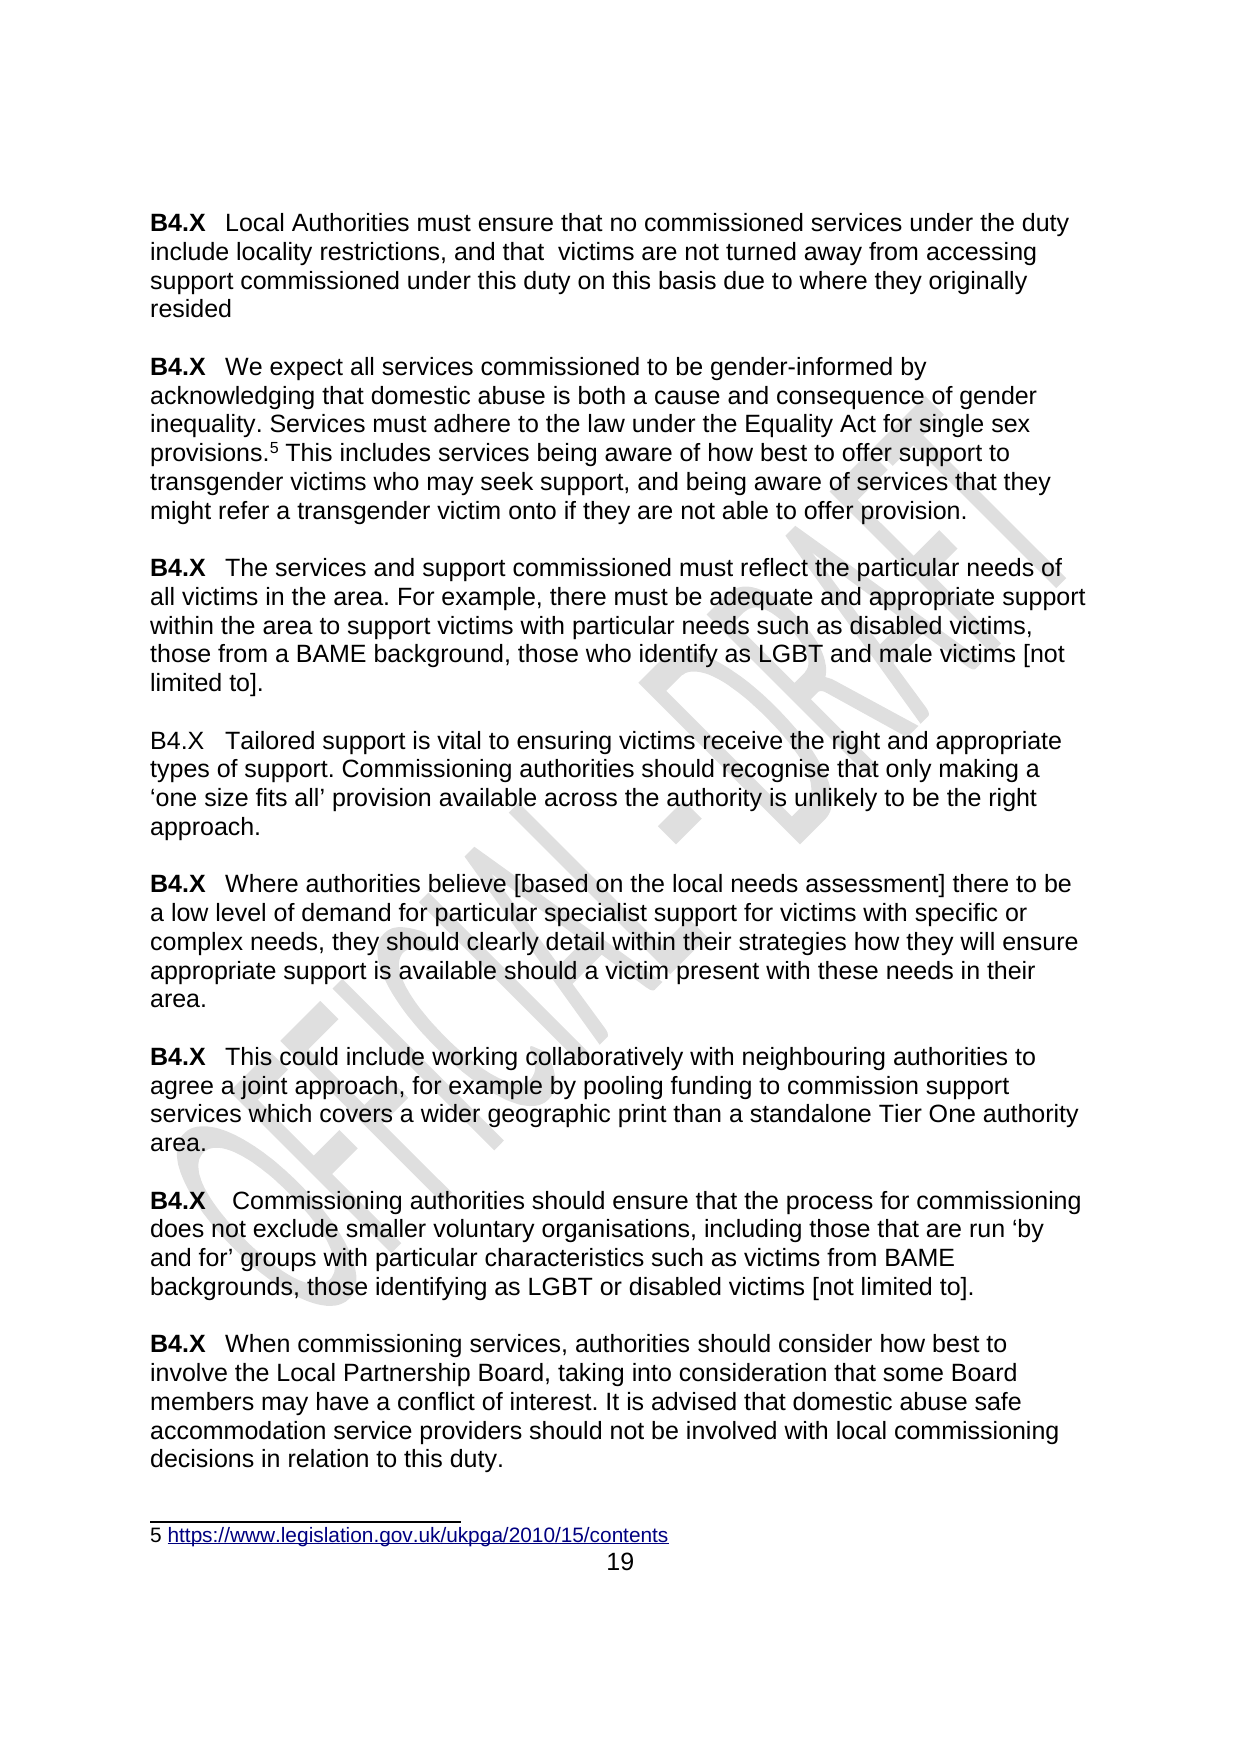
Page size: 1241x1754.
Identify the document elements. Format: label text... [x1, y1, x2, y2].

text B4.X Where authorities believe [based on the local needs assessment] there to be a low level of demand for particular specialist support for victims with specific or complex needs, they should clearly detail within their strategies how they will ensure appropriate support is available should a victim present with these needs in their area. [507, 869, 1090, 1013]
text B4.X Commissioning authorities should ensure that the process for commissioning does not exclude smaller voluntary organisations, including those that are run ‘by and for’ groups with particular characteristics such as victims from BAME backgrounds, those identifying as LGBT or disabled victims [not limited to]. [303, 1186, 1090, 1301]
text B4.X This could include working collaboratively with neighbouring authorities to agree a joint approach, for example by pooling funding to commission support services which covers a wider geographic print than a standalone Tier One authority area. [150, 1042, 395, 1157]
text B4.X The services and support commissioned must reflect the particular needs of all victims in the area. For example, there must be adequate and appropriate support within the area to support victims with particular needs such as disabled victims, those from a BAME background, those who identify as LGBT and male victims [not limited to]. [835, 553, 987, 660]
text B4.X We expect all services commissioned to be gender-informed by acknowledging that domestic abuse is both a cause and consequence of gender inequality. Services must adhere to the law under the Equality Act for single sex provisions. This includes services being aware of how best to offer support to transgender victims who may seek support, and being aware of services that they might refer a transgender victim onto if they are not able to offer provision. [150, 352, 1090, 524]
text B4.X Commissioning authorities should ensure that the process for commissioning does not exclude smaller voluntary organisations, including those that are run ‘by and for’ groups with particular characteristics such as victims from BAME backgrounds, those identifying as LGBT or disabled victims [not limited to]. [205, 1186, 334, 1284]
text B4.X When commissioning services, authorities should consider how best to involve the Local Partnership Board, taking into consideration that some Board members may have a conflict of interest. It is advised that domestic abuse safe accommodation service providers should not be involved with local commissioning decisions in relation to this duty. [150, 1329, 1090, 1473]
text B4.X Tailored support is vital to ensuring victims receive the right and appropriate types of support. Commissioning authorities should recognise that only making a ‘one size fits all’ provision available across the authority is unlikely to be the right approach. [703, 726, 811, 815]
text B4.X The services and support commissioned must reflect the particular needs of all victims in the area. For example, there must be adequate and appropriate support within the area to support victims with particular needs such as disabled victims, those from a BAME background, those who identify as LGBT and male victims [not limited to]. [150, 553, 900, 697]
text B4.X Where authorities believe [based on the local needs assessment] there to be a low level of demand for particular specialist support for victims with specific or complex needs, they should clearly detail within their strategies how they will ensure appropriate support is available should a victim present with these needs in their area. [150, 869, 576, 1013]
text https://www.legislation.gov.uk/ukpga/2010/15/contents [150, 1522, 1090, 1546]
text B4.X Local Authorities must ensure that no commissioned services under the duty include locality restrictions, and that victims are not turned away from accessing support commissioned under this duty on this basis due to where they originally resided [150, 208, 1090, 323]
text B4.X This could include working collaboratively with neighbouring authorities to agree a joint approach, for example by pooling funding to commission support services which covers a wider geographic print than a standalone Tier One authority area. [310, 1042, 1090, 1157]
text B4.X Tailored support is vital to ensuring victims receive the right and appropriate types of support. Commissioning authorities should recognise that only making a ‘one size fits all’ provision available across the authority is unlikely to be the right approach. [150, 726, 795, 841]
text B4.X Commissioning authorities should ensure that the process for commissioning does not exclude smaller voluntary organisations, including those that are run ‘by and for’ groups with particular characteristics such as victims from BAME backgrounds, those identifying as LGBT or disabled victims [not limited to]. [150, 1186, 304, 1301]
text B4.X The services and support commissioned must reflect the particular needs of all victims in the area. For example, there must be adequate and appropriate support within the area to support victims with particular needs such as disabled victims, those from a BAME background, those who identify as LGBT and male victims [not limited to]. [895, 553, 1090, 697]
text B4.X Tailored support is vital to ensuring victims receive the right and appropriate types of support. Commissioning authorities should recognise that only making a ‘one size fits all’ provision available across the authority is unlikely to be the right approach. [795, 726, 1090, 841]
